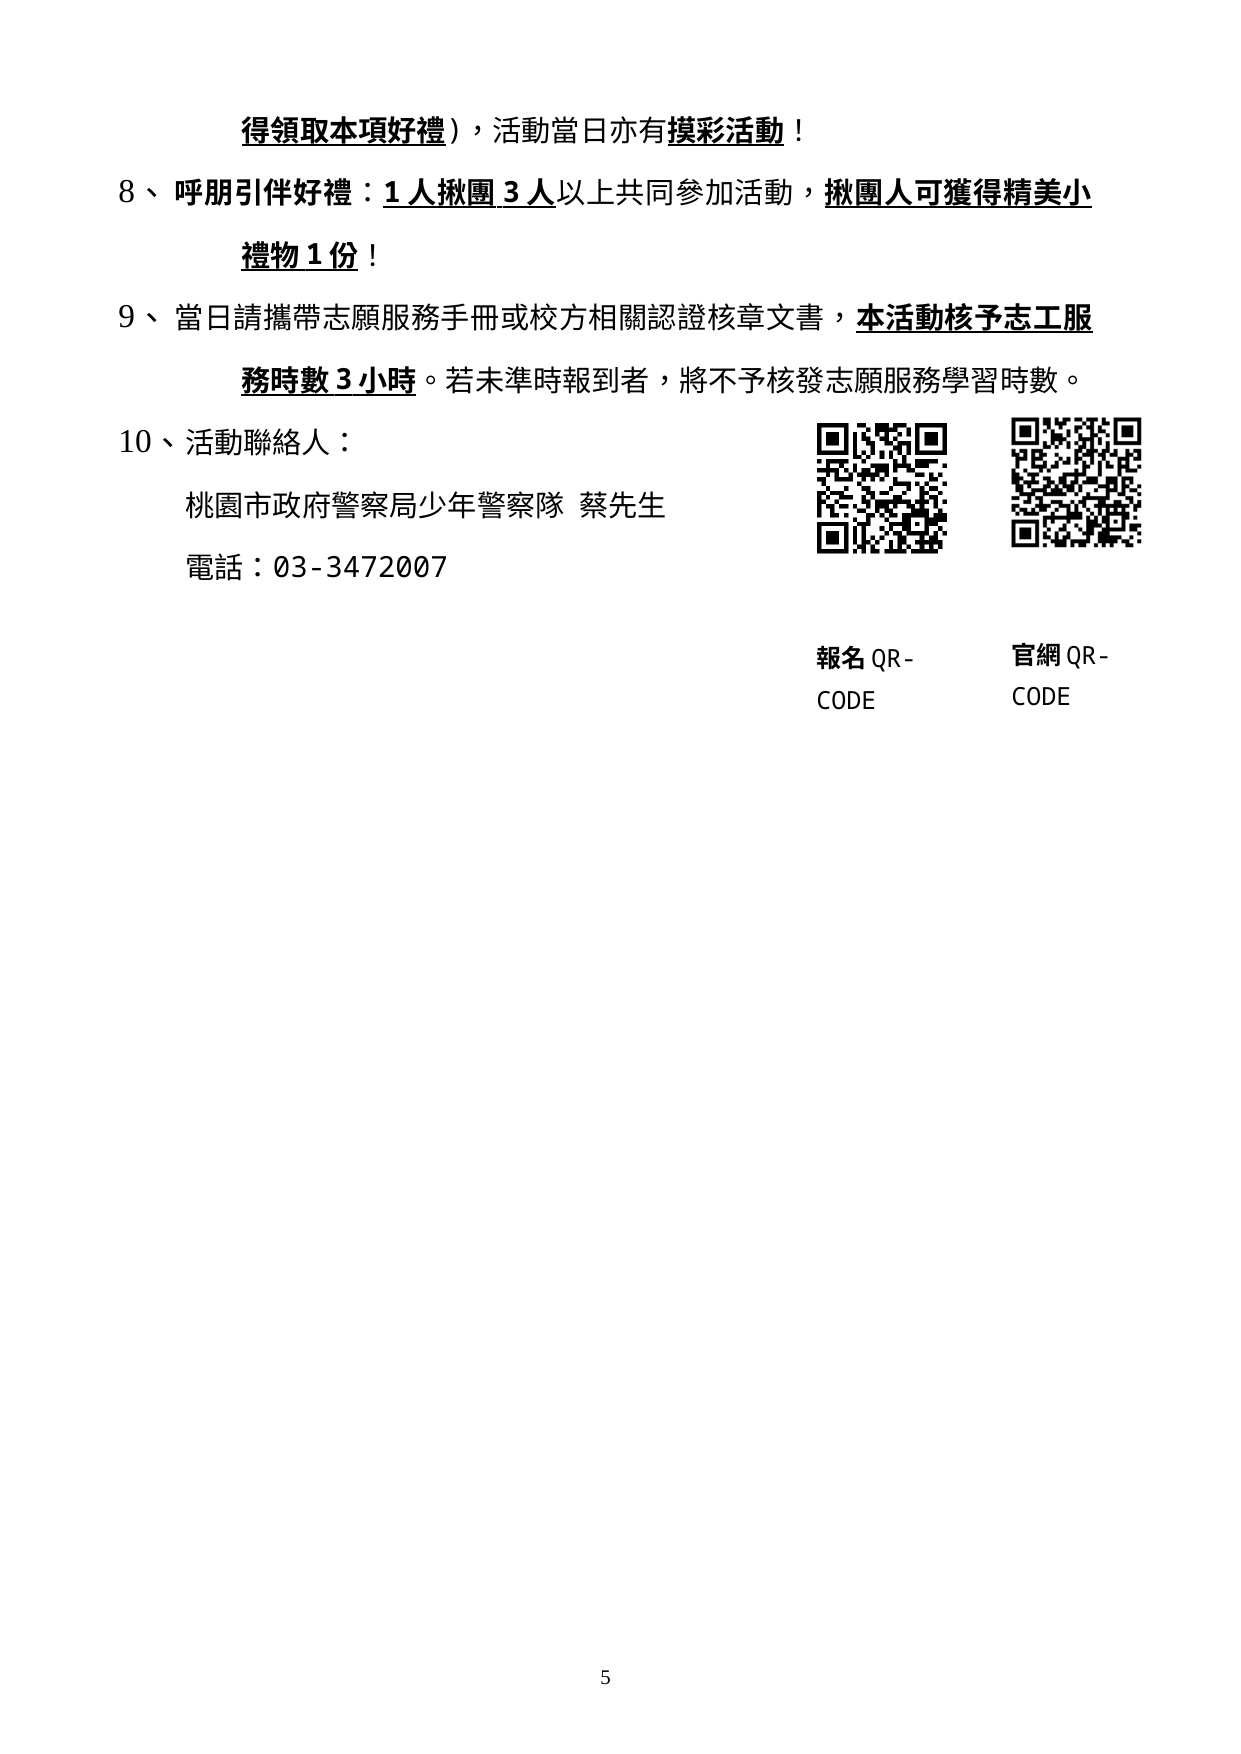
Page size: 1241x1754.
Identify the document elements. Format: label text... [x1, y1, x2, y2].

text 電話：03-3472007 [185, 524, 1092, 587]
text [957, 462, 996, 524]
text 桃園市政府警察局少年警察隊 蔡先生 [185, 462, 805, 524]
list 當日請攜帶志願服務手冊或校方相關認證核章文書，本活動核予志工服務時數3小時。若未準時報到者，將不予核發志願服務學習時數。 [118, 274, 1092, 399]
list 得領取本項好禮)，活動當日亦有摸彩活動！ [118, 87, 1092, 149]
list 呼朋引伴好禮：1人揪團3人以上共同參加活動，揪團人可獲得精美小禮物1份！ [118, 149, 1092, 274]
text 報名QR-CODE [816, 634, 965, 718]
list 活動聯絡人： [118, 399, 1092, 462]
text 官網QR-CODE [1011, 631, 1159, 714]
